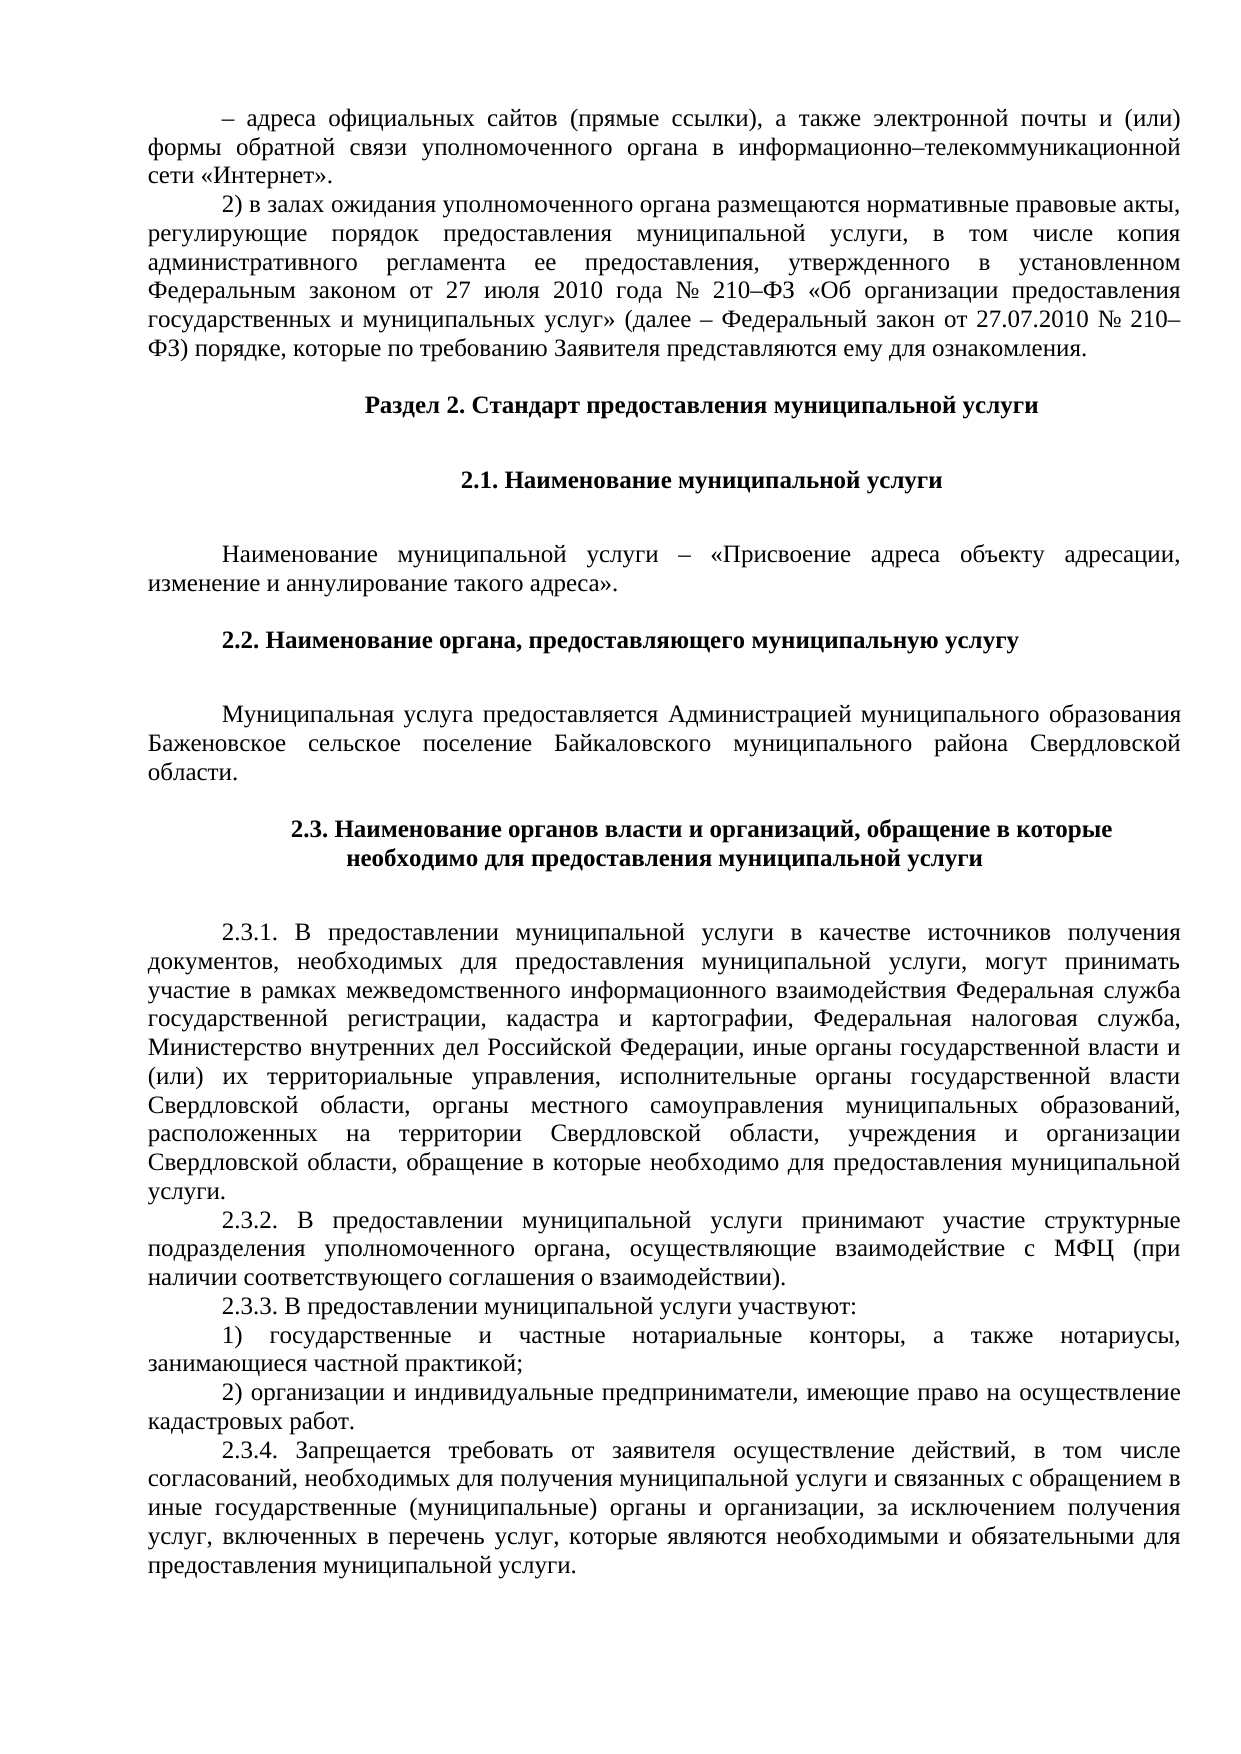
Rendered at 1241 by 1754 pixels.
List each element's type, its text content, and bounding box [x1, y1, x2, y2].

subtitle Раздел 2. Стандарт предоставления муниципальной услуги [148, 391, 1181, 419]
subtitle 2.2. Наименование органа, предоставляющего муниципальную услугу [148, 625, 1181, 654]
text 2.3.3. В предоставлении муниципальной услуги участвуют: [148, 1291, 1181, 1320]
text Муниципальная услуга предоставляется Администрацией муниципального образования Баженовское сельское поселение Байкаловского муниципального района Свердловской области. [148, 699, 1181, 786]
text 2.3.1. В предоставлении муниципальной услуги в качестве источников получения документов, необходимых для предоставления муниципальной услуги, могут принимать участие в рамках межведомственного информационного взаимодействия Федеральная служба государственной регистрации, кадастра и картографии, Федеральная налоговая служба, Министерство внутренних дел Российской Федерации, иные органы государственной власти и (или) их территориальные управления, исполнительные органы государственной власти Свердловской области, органы местного самоуправления муниципальных образований, расположенных на территории Свердловской области, учреждения и организации Свердловской области, обращение в которые необходимо для предоставления муниципальной услуги. [148, 917, 1181, 1205]
text 2) организации и индивидуальные предприниматели, имеющие право на осуществление кадастровых работ. [148, 1377, 1181, 1435]
subtitle 2.1. Наименование муниципальной услуги [148, 465, 1181, 493]
text 2.3.4. Запрещается требовать от заявителя осуществление действий, в том числе согласований, необходимых для получения муниципальной услуги и связанных с обращением в иные государственные (муниципальные) органы и организации, за исключением получения услуг, включенных в перечень услуг, которые являются необходимыми и обязательными для предоставления муниципальной услуги. [148, 1435, 1181, 1578]
subtitle 2.3. Наименование органов власти и организаций, обращение в которые необходимо для предоставления муниципальной услуги [148, 814, 1181, 872]
text 1) государственные и частные нотариальные конторы, а также нотариусы, занимающиеся частной практикой; [148, 1320, 1181, 1377]
text Наименование муниципальной услуги – «Присвоение адреса объекту адресации, изменение и аннулирование такого адреса». [148, 539, 1181, 596]
text – адреса официальных сайтов (прямые ссылки), а также электронной почты и (или) формы обратной связи уполномоченного органа в информационно–телекоммуникационной сети «Интернет». [148, 103, 1181, 189]
text 2) в залах ожидания уполномоченного органа размещаются нормативные правовые акты, регулирующие порядок предоставления муниципальной услуги, в том числе копия административного регламента ее предоставления, утвержденного в установленном Федеральным законом от 27 июля 2010 года № 210–ФЗ «Об организации предоставления государственных и муниципальных услуг» (далее – Федеральный закон от 27.07.2010 № 210–ФЗ) порядке, которые по требованию Заявителя представляются ему для ознакомления. [148, 189, 1181, 362]
text 2.3.2. В предоставлении муниципальной услуги принимают участие структурные подразделения уполномоченного органа, осуществляющие взаимодействие с МФЦ (при наличии соответствующего соглашения о взаимодействии). [148, 1205, 1181, 1291]
